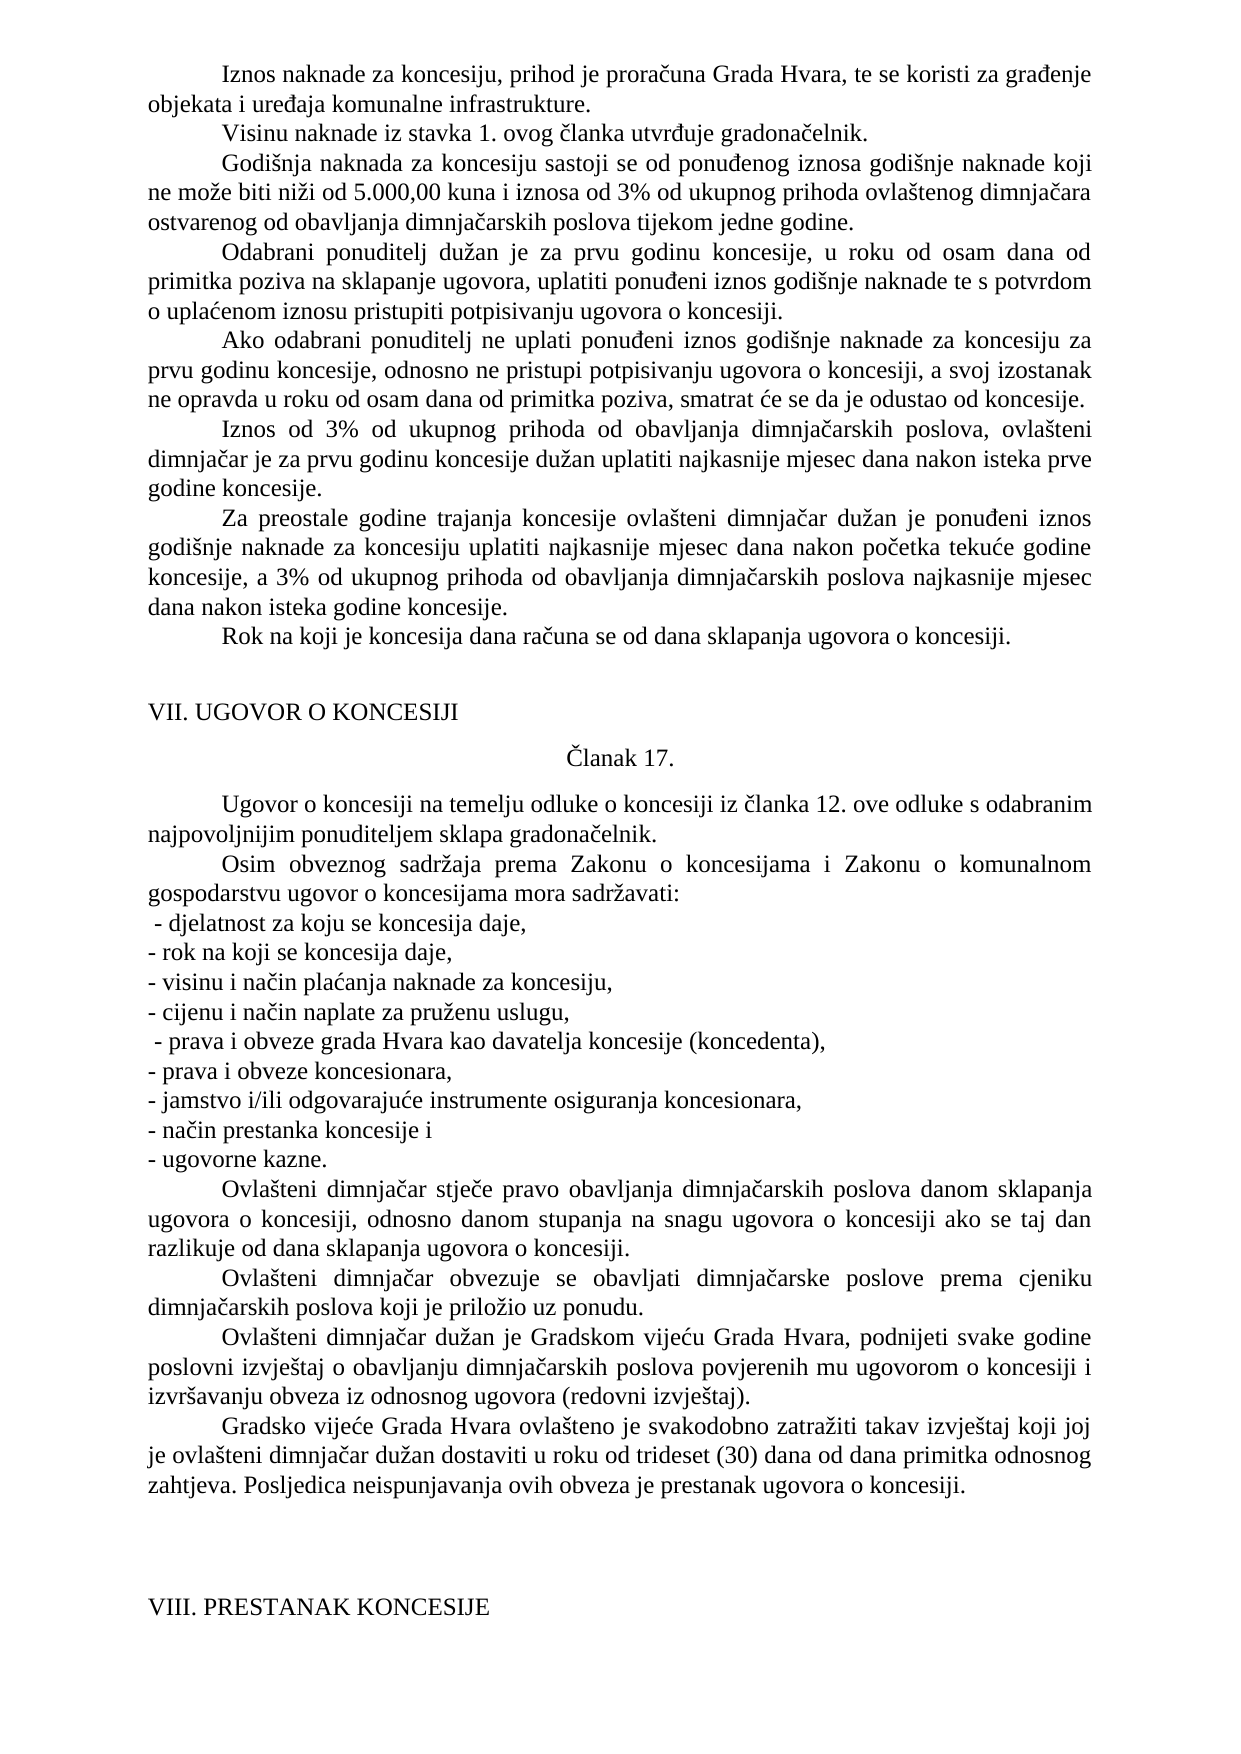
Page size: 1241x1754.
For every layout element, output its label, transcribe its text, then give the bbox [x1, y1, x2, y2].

text - visinu i način plaćanja naknade za koncesiju, [148, 967, 1093, 996]
text - rok na koji se koncesija daje, [148, 937, 1093, 966]
text - djelatnost za koju se koncesija daje, [148, 908, 1093, 937]
text - način prestanka koncesije i [148, 1115, 1093, 1144]
text - jamstvo i/ili odgovarajuće instrumente osiguranja koncesionara, [148, 1085, 1093, 1114]
text VII. UGOVOR O KONCESIJI [148, 697, 1093, 726]
text Ako odabrani ponuditelj ne uplati ponuđeni iznos godišnje naknade za koncesiju za prvu godinu koncesije, odnosno ne pristupi potpisivanju ugovora o koncesiji, a svoj izostanak ne opravda u roku od osam dana od primitka poziva, smatrat će se da je odustao od koncesije. [148, 325, 1093, 413]
text - cijenu i način naplate za pruženu uslugu, [148, 997, 1093, 1025]
text - ugovorne kazne. [148, 1144, 1093, 1173]
text Ovlašteni dimnjačar stječe pravo obavljanja dimnjačarskih poslova danom sklapanja ugovora o koncesiji, odnosno danom stupanja na snagu ugovora o koncesiji ako se taj dan razlikuje od dana sklapanja ugovora o koncesiji. [148, 1174, 1093, 1262]
text Iznos naknade za koncesiju, prihod je proračuna Grada Hvara, te se koristi za građenje objekata i uređaja komunalne infrastrukture. [148, 59, 1093, 117]
text Godišnja naknada za koncesiju sastoji se od ponuđenog iznosa godišnje naknade koji ne može biti niži od 5.000,00 kuna i iznosa od 3% od ukupnog prihoda ovlaštenog dimnjačara ostvarenog od obavljanja dimnjačarskih poslova tijekom jedne godine. [148, 148, 1093, 236]
text Za preostale godine trajanja koncesije ovlašteni dimnjačar dužan je ponuđeni iznos godišnje naknade za koncesiju uplatiti najkasnije mjesec dana nakon početka tekuće godine koncesije, a 3% od ukupnog prihoda od obavljanja dimnjačarskih poslova najkasnije mjesec dana nakon isteka godine koncesije. [148, 503, 1093, 620]
text Osim obveznog sadržaja prema Zakonu o koncesijama i Zakonu o komunalnom gospodarstvu ugovor o koncesijama mora sadržavati: [148, 849, 1093, 907]
text Rok na koji je koncesija dana računa se od dana sklapanja ugovora o koncesiji. [148, 621, 1093, 650]
text - prava i obveze koncesionara, [148, 1056, 1093, 1084]
text Ugovor o koncesiji na temelju odluke o koncesiji iz članka 12. ove odluke s odabranim najpovoljnijim ponuditeljem sklapa gradonačelnik. [148, 789, 1093, 848]
text Iznos od 3% od ukupnog prihoda od obavljanja dimnjačarskih poslova, ovlašteni dimnjačar je za prvu godinu koncesije dužan uplatiti najkasnije mjesec dana nakon isteka prve godine koncesije. [148, 414, 1093, 502]
text Ovlašteni dimnjačar dužan je Gradskom vijeću Grada Hvara, podnijeti svake godine poslovni izvještaj o obavljanju dimnjačarskih poslova povjerenih mu ugovorom o koncesiji i izvršavanju obveza iz odnosnog ugovora (redovni izvještaj). [148, 1322, 1093, 1410]
text Odabrani ponuditelj dužan je za prvu godinu koncesije, u roku od osam dana od primitka poziva na sklapanje ugovora, uplatiti ponuđeni iznos godišnje naknade te s potvrdom o uplaćenom iznosu pristupiti potpisivanju ugovora o koncesiji. [148, 237, 1093, 324]
text VIII. PRESTANAK KONCESIJE [148, 1592, 1093, 1621]
text - prava i obveze grada Hvara kao davatelja koncesije (koncedenta), [148, 1026, 1093, 1055]
text Članak 17. [148, 743, 1093, 772]
text Gradsko vijeće Grada Hvara ovlašteno je svakodobno zatražiti takav izvještaj koji joj je ovlašteni dimnjačar dužan dostaviti u roku od trideset (30) dana od dana primitka odnosnog zahtjeva. Posljedica neispunjavanja ovih obveza je prestanak ugovora o koncesiji. [148, 1411, 1093, 1499]
text Ovlašteni dimnjačar obvezuje se obavljati dimnjačarske poslove prema cjeniku dimnjačarskih poslova koji je priložio uz ponudu. [148, 1263, 1093, 1321]
text Visinu naknade iz stavka 1. ovog članka utvrđuje gradonačelnik. [148, 118, 1093, 147]
